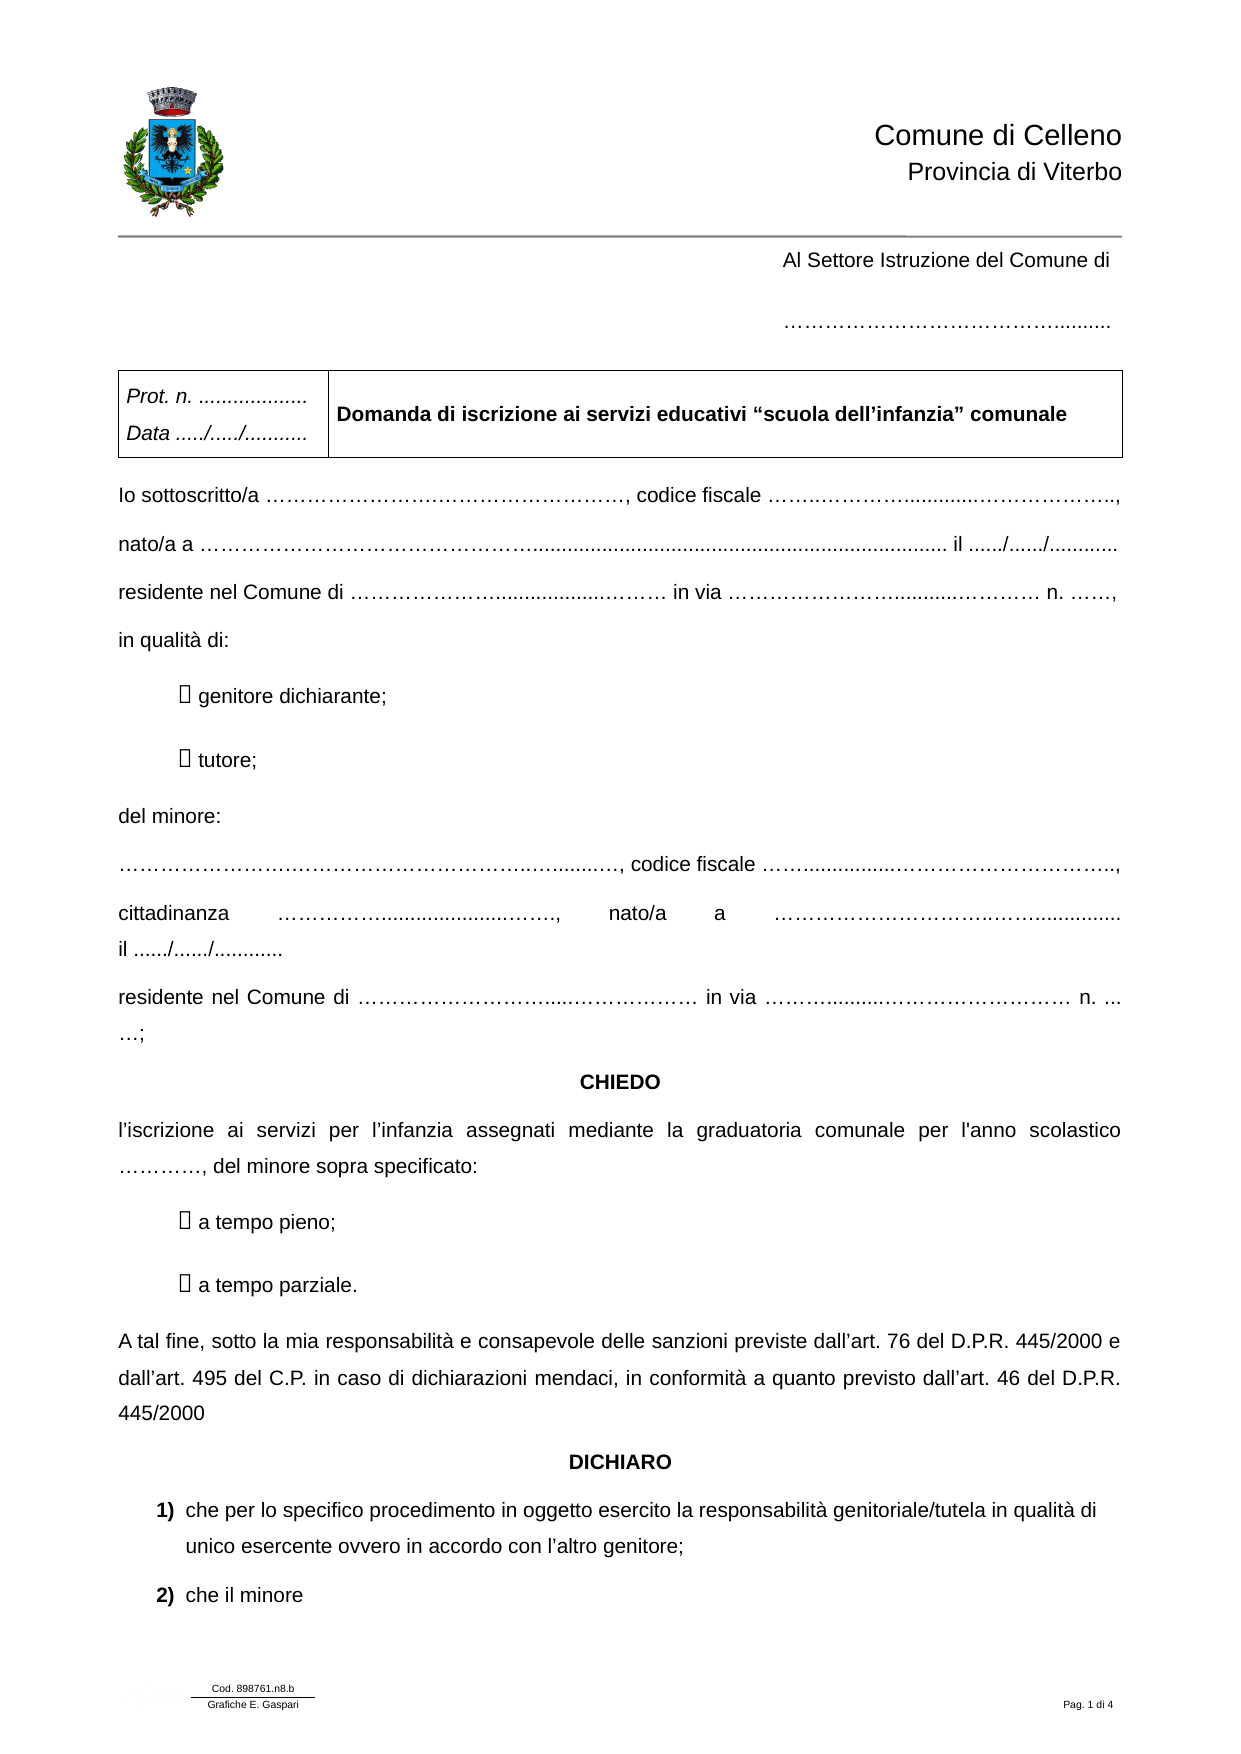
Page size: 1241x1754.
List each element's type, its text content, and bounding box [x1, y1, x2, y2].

text l’iscrizione ai servizi per l’infanzia assegnati mediante la graduatoria comunale per l'anno scolastico …………, del minore sopra specificato: [118, 1118, 1122, 1178]
picture [122, 87, 224, 219]
text  a tempo parziale. [177, 1266, 1122, 1300]
text Io sottoscritto/a …………………….………………………, codice fiscale ……..………….............……………….., [118, 483, 1122, 507]
text Comune di Celleno [224, 118, 1122, 152]
table_header Prot. n. ................... Data ...../...../........... [119, 371, 328, 457]
list che il minore [156, 1582, 1122, 1606]
list che per lo specifico procedimento in oggetto esercito la responsabilità genitoriale/tutela in qualità di unico esercente ovvero in accordo con l’altro genitore; [156, 1498, 1122, 1558]
text Provincia di Viterbo [224, 157, 1122, 185]
text del minore: [118, 804, 1122, 828]
text in qualità di: [118, 628, 1122, 652]
text  genitore dichiarante; [177, 677, 1122, 711]
text A tal fine, sotto la mia responsabilità e consapevole delle sanzioni previste dall’art. 76 del D.P.R. 445/2000 e dall’art. 495 del C.P. in caso di dichiarazioni mendaci, in conformità a quanto previsto dall’art. 46 del D.P.R. 445/2000 [118, 1329, 1122, 1425]
text …………………….……………………………..…........…, codice fiscale ……................………………………….., [118, 852, 1122, 876]
text Al Settore Istruzione del Comune di [118, 248, 1122, 272]
text Nell'elenco degli allegati [242, 213, 602, 235]
text ………………………………….......... [118, 309, 1122, 333]
text DICHIARO [118, 1450, 1122, 1474]
text residente nel Comune di …………………...................……… in via ……………………...........………… n. ……, [118, 580, 1122, 604]
text  a tempo pieno; [177, 1202, 1122, 1236]
table_header Domanda di iscrizione ai servizi educativi “scuola dell’infanzia” comunale [329, 371, 1122, 457]
text CHIEDO [118, 1069, 1122, 1093]
text nato/a a …………………………………………........................................................................ il ....../....../............ [118, 531, 1122, 555]
text  tutore; [177, 740, 1122, 774]
text cittadinanza ……………......................……., nato/a a …………………………..……............... il ....../....../............ [118, 901, 1122, 961]
text residente nel Comune di ……………………….....……………… in via ………..........……………………… n. ...…; [118, 985, 1122, 1045]
